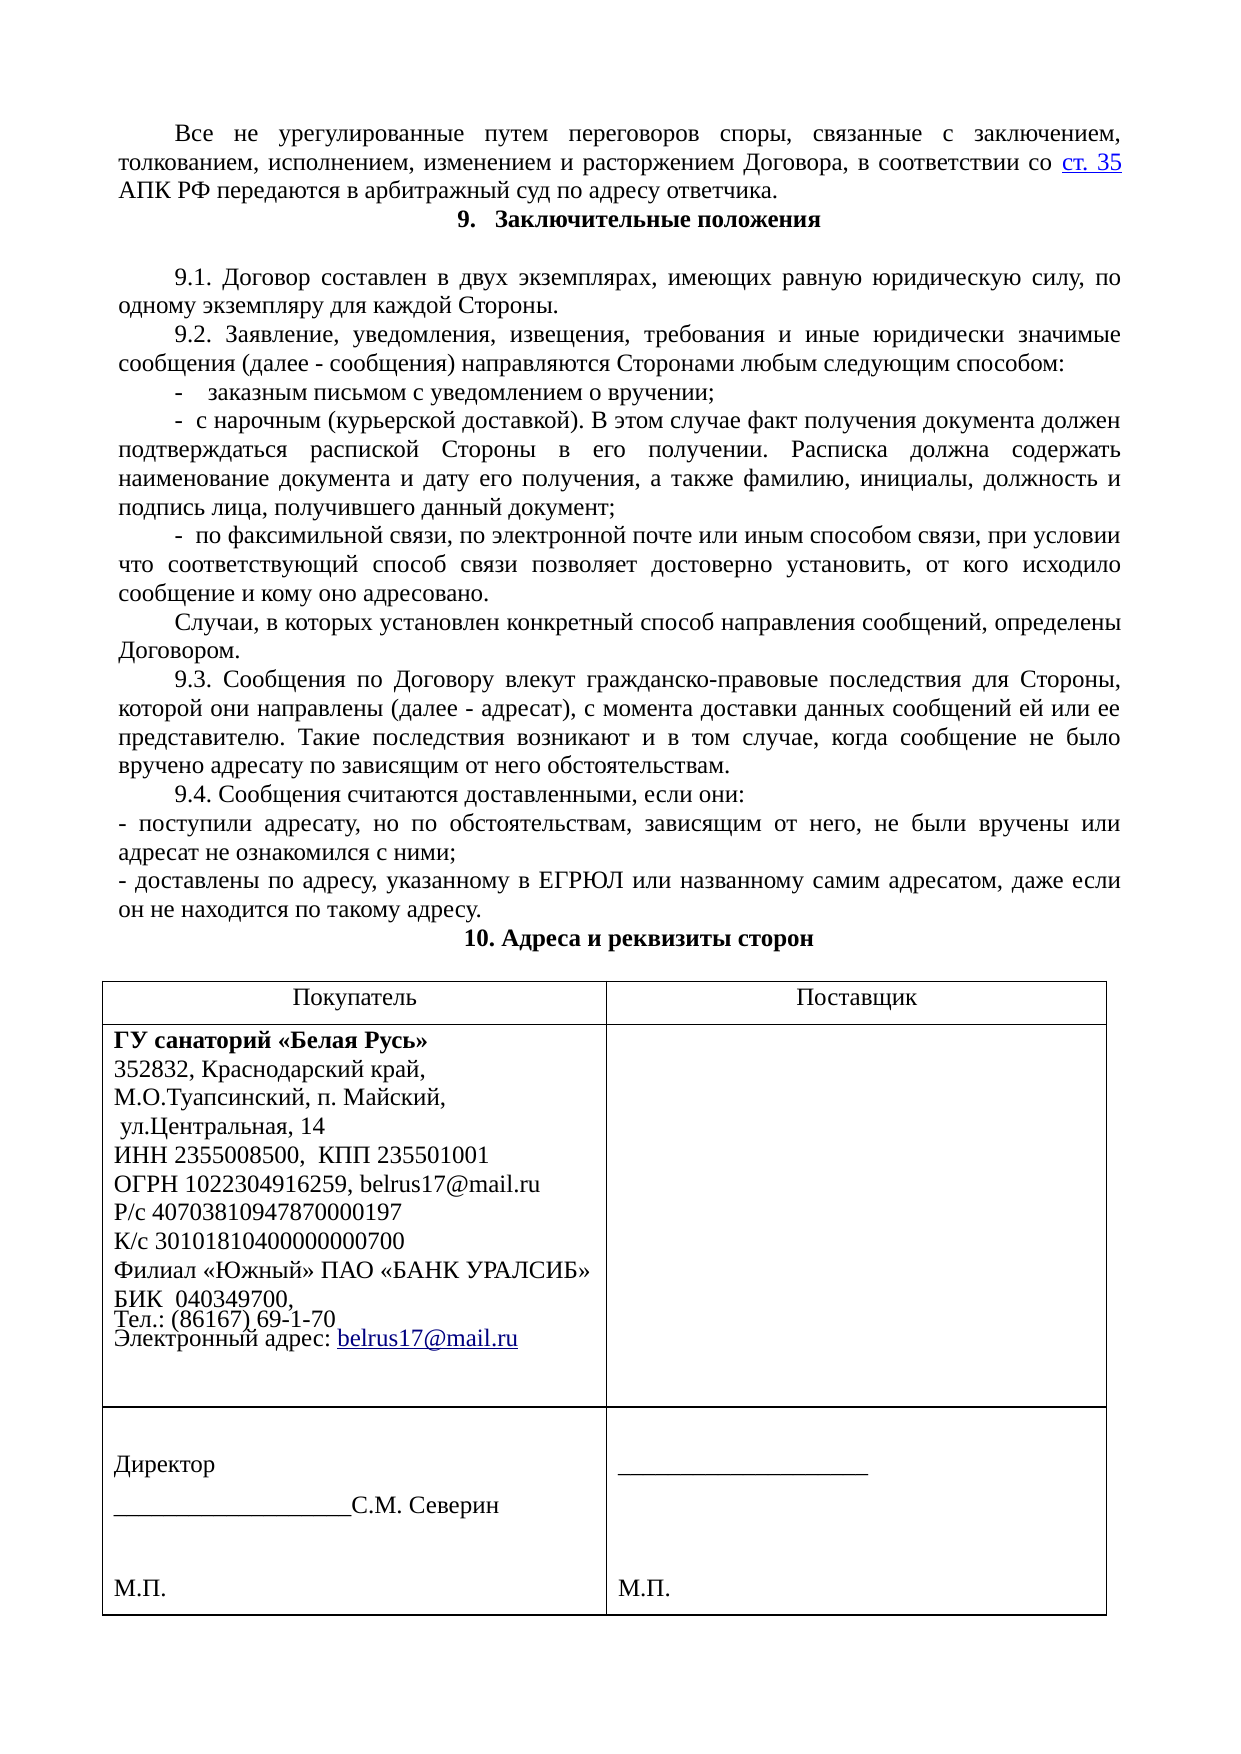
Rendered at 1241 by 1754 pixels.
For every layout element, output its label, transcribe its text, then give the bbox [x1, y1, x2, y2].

table_cell [103, 1532, 606, 1573]
text Случаи, в которых установлен конкретный способ направления сообщений, определены Договором. [118, 607, 1122, 664]
list Адреса и реквизиты сторон [156, 923, 1122, 952]
table_header Покупатель [103, 982, 606, 1023]
text - доставлены по адресу, указанному в ЕГРЮЛ или названному самим адресатом, даже если он не находится по такому адресу. [118, 866, 1122, 923]
table_cell М.П. [103, 1573, 606, 1614]
table_header Поставщик [607, 982, 1106, 1023]
table_cell Директор ___________________С.М. Северин [103, 1408, 606, 1532]
text - поступили адресату, но по обстоятельствам, зависящим от него, не были вручены или адресат не ознакомился с ними; [118, 808, 1122, 866]
text 9.4. Сообщения считаются доставленными, если они: [118, 779, 1122, 808]
text - с нарочным (курьерской доставкой). В этом случае факт получения документа должен подтверждаться распиской Стороны в его получении. Расписка должна содержать наименование документа и дату его получения, а также фамилию, инициалы, должность и подпись лица, получившего данный документ; [118, 406, 1122, 521]
list Заключительные положения [156, 204, 1122, 233]
table_cell ГУ санаторий «Белая Русь» 352832, Краснодарский край, М.О.Туапсинский, п. Майский, ул.Центральная, 14 ИНН 2355008500, КПП 235501001 ОГРН 1022304916259, belrus17@mail.ru Р/с 40703810947870000197 К/с 30101810400000000700 Филиал «Южный» ПАО «БАНК УРАЛСИБ» БИК 040349700, Тел.: (86167) 69-1-70 Электронный адрес: belrus17@mail.ru [103, 1025, 606, 1406]
table_cell ____________________ [607, 1408, 1106, 1532]
text 9.1. Договор составлен в двух экземплярах, имеющих равную юридическую силу, по одному экземпляру для каждой Стороны. [118, 262, 1122, 319]
text 9.3. Сообщения по Договору влекут гражданско-правовые последствия для Стороны, которой они направлены (далее - адресат), с момента доставки данных сообщений ей или ее представителю. Такие последствия возникают и в том случае, когда сообщение не было вручено адресату по зависящим от него обстоятельствам. [118, 664, 1122, 779]
text - заказным письмом с уведомлением о вручении; [118, 377, 1122, 406]
text 9.2. Заявление, уведомления, извещения, требования и иные юридически значимые сообщения (далее - сообщения) направляются Сторонами любым следующим способом: [118, 319, 1122, 377]
table_cell М.П. [607, 1573, 1106, 1614]
table_cell [607, 1532, 1106, 1573]
text Все не урегулированные путем переговоров споры, связанные с заключением, толкованием, исполнением, изменением и расторжением Договора, в соответствии со ст. 35 АПК РФ передаются в арбитражный суд по адресу ответчика. [118, 118, 1122, 204]
table_cell [607, 1025, 1106, 1406]
text - по факсимильной связи, по электронной почте или иным способом связи, при условии что соответствующий способ связи позволяет достоверно установить, от кого исходило сообщение и кому оно адресовано. [118, 521, 1122, 607]
